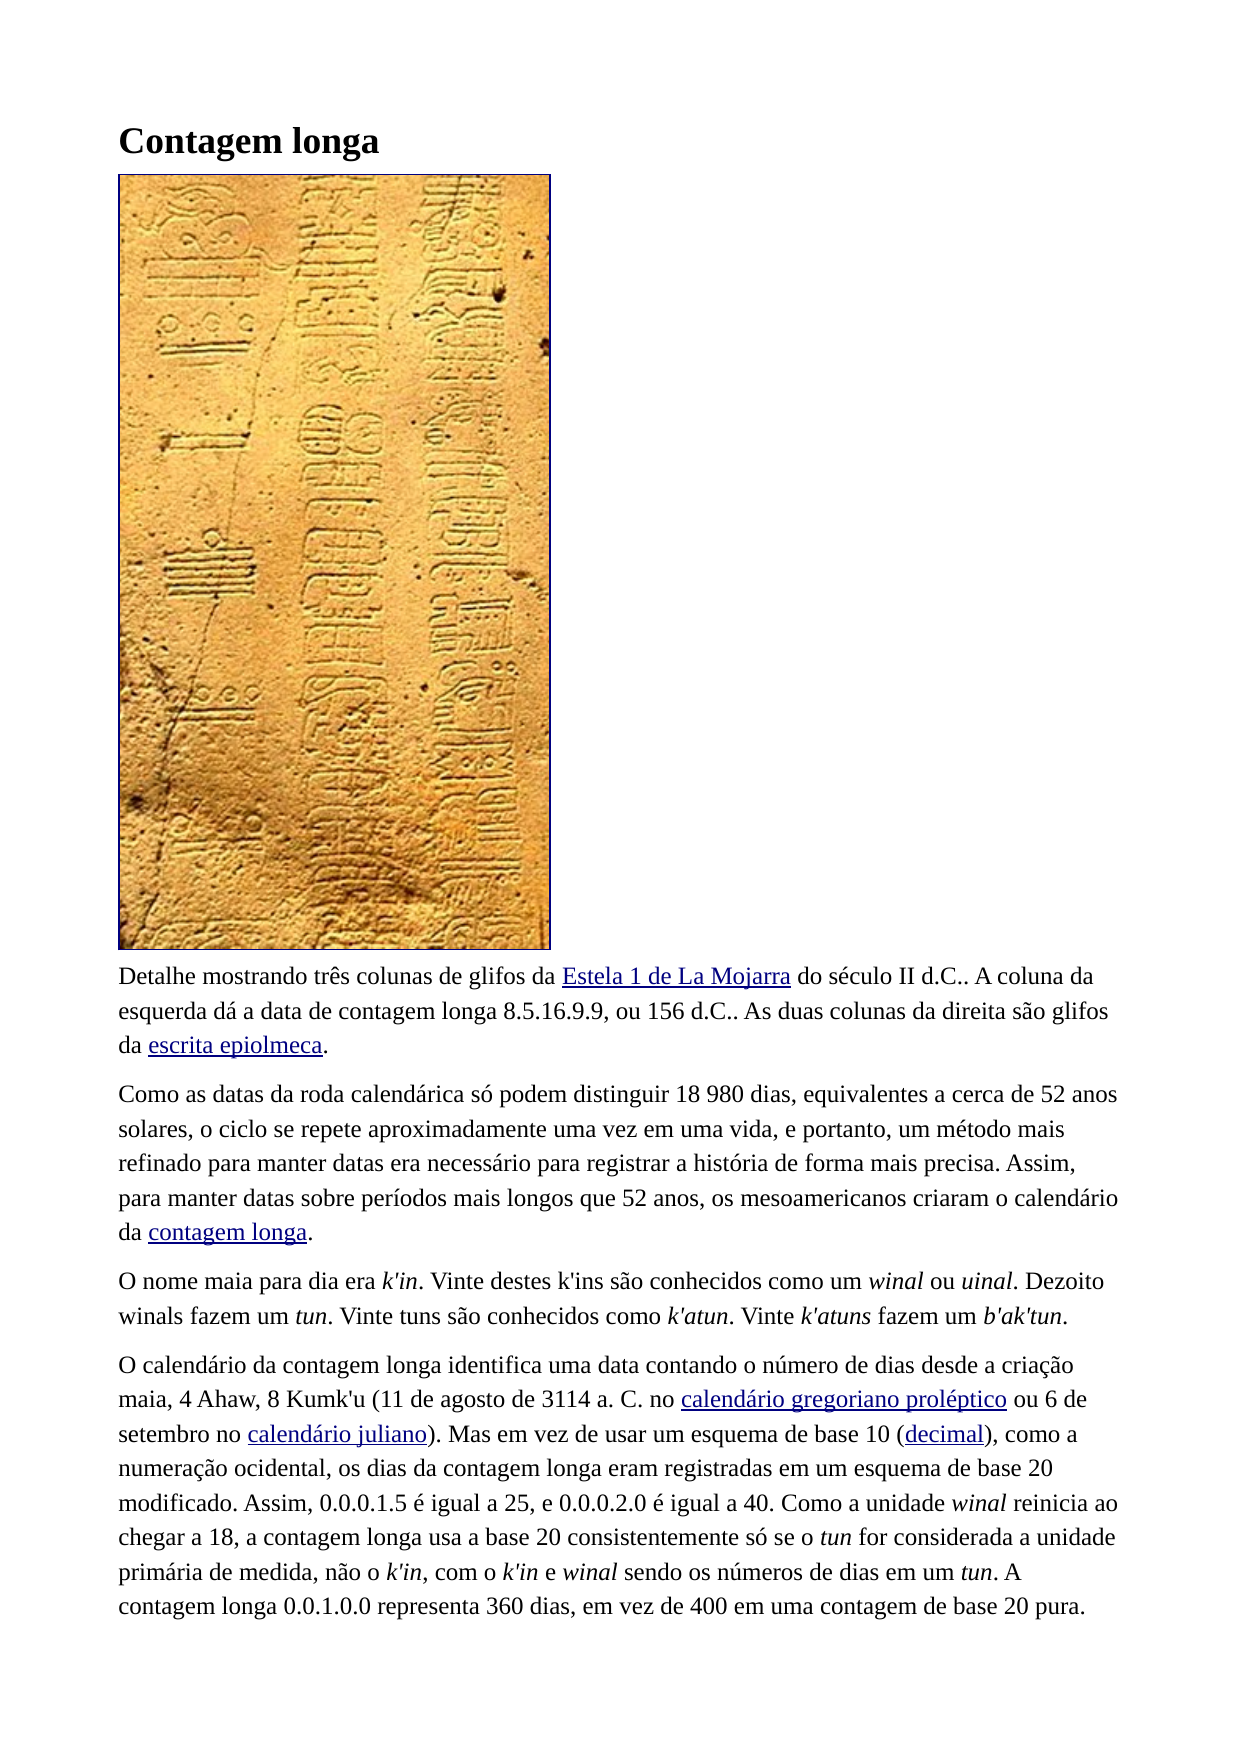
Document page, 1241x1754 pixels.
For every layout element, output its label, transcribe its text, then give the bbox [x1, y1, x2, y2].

text O calendário da contagem longa identifica uma data contando o número de dias desde a criação maia, 4 Ahaw, 8 Kumk'u (11 de agosto de 3114 a. C. no calendário gregoriano proléptico ou 6 de setembro no calendário juliano). Mas em vez de usar um esquema de base 10 (decimal), como a numeração ocidental, os dias da contagem longa eram registradas em um esquema de base 20 modificado. Assim, 0.0.0.1.5 é igual a 25, e 0.0.0.2.0 é igual a 40. Como a unidade winal reinicia ao chegar a 18, a contagem longa usa a base 20 consistentemente só se o tun for considerada a unidade primária de medida, não o k'in, com o k'in e winal sendo os números de dias em um tun. A contagem longa 0.0.1.0.0 representa 360 dias, em vez de 400 em uma contagem de base 20 pura. [118, 1350, 1122, 1620]
subtitle Contagem longa [118, 118, 1122, 161]
picture [120, 175, 549, 949]
text Detalhe mostrando três colunas de glifos da Estela 1 de La Mojarra do século II d.C.. A coluna da esquerda dá a data de contagem longa 8.5.16.9.9, ou 156 d.C.. As duas colunas da direita são glifos da escrita epiolmeca. [118, 961, 1122, 1059]
text O nome maia para dia era k'in. Vinte destes k'ins são conhecidos como um winal ou uinal. Dezoito winals fazem um tun. Vinte tuns são conhecidos como k'atun. Vinte k'atuns fazem um b'ak'tun. [118, 1266, 1122, 1330]
text Como as datas da roda calendárica só podem distinguir 18 980 dias, equivalentes a cerca de 52 anos solares, o ciclo se repete aproximadamente uma vez em uma vida, e portanto, um método mais refinado para manter datas era necessário para registrar a história de forma mais precisa. Assim, para manter datas sobre períodos mais longos que 52 anos, os mesoamericanos criaram o calendário da contagem longa. [118, 1079, 1122, 1246]
